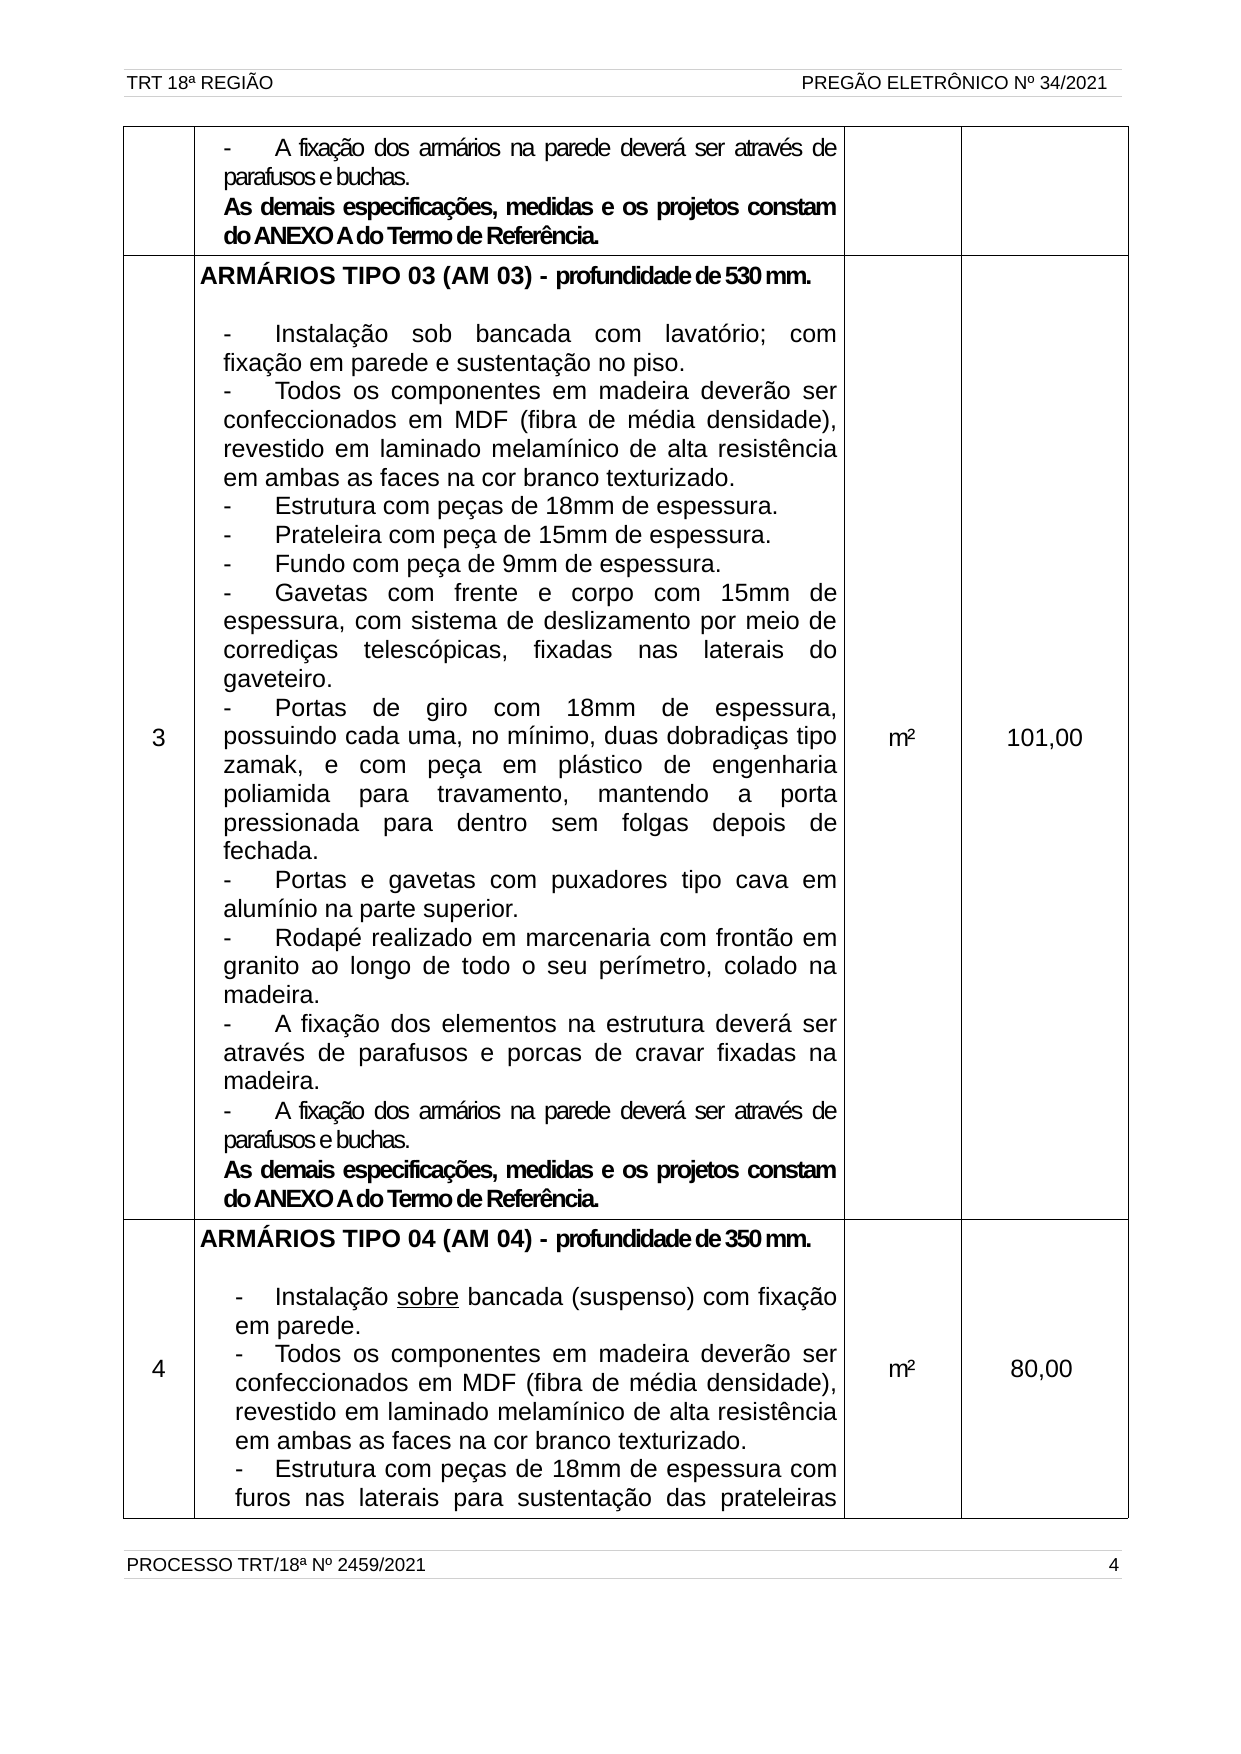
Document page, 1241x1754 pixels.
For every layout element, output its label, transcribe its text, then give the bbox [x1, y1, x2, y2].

table_cell [845, 127, 961, 255]
table_cell ARMÁRIOS TIPO 04 (AM 04) - profundidade de 350 mm. - Instalação sobre bancada (suspenso) com fixação em parede. - Todos os componentes em madeira deverão ser confeccionados em MDF (fibra de média densidade), revestido em laminado melamínico de alta resistência em ambas as faces na cor branco texturizado. - Estrutura com peças de 18mm de espessura com furos nas laterais para sustentação das prateleiras [195, 1220, 844, 1518]
table_cell [124, 127, 194, 255]
table_cell [962, 127, 1128, 255]
table_cell m² [845, 256, 961, 1219]
table_cell 4 [124, 1220, 194, 1518]
table_cell 101,00 [962, 256, 1128, 1219]
table_cell - A fixação dos armários na parede deverá ser através de parafusos e buchas. As demais especificações, medidas e os projetos constam do ANEXO A do Termo de Referência. [195, 127, 844, 255]
table_cell 80,00 [962, 1220, 1128, 1518]
table_cell 3 [124, 256, 194, 1219]
table_cell ARMÁRIOS TIPO 03 (AM 03) - profundidade de 530 mm. - Instalação sob bancada com lavatório; com fixação em parede e sustentação no piso. - Todos os componentes em madeira deverão ser confeccionados em MDF (fibra de média densidade), revestido em laminado melamínico de alta resistência em ambas as faces na cor branco texturizado. - Estrutura com peças de 18mm de espessura. - Prateleira com peça de 15mm de espessura. - Fundo com peça de 9mm de espessura. - Gavetas com frente e corpo com 15mm de espessura, com sistema de deslizamento por meio de corrediças telescópicas, fixadas nas laterais do gaveteiro. - Portas de giro com 18mm de espessura, possuindo cada uma, no mínimo, duas dobradiças tipo zamak, e com peça em plástico de engenharia poliamida para travamento, mantendo a porta pressionada para dentro sem folgas depois de fechada. - Portas e gavetas com puxadores tipo cava em alumínio na parte superior. - Rodapé realizado em marcenaria com frontão em granito ao longo de todo o seu perímetro, colado na madeira. - A fixação dos elementos na estrutura deverá ser através de parafusos e porcas de cravar fixadas na madeira. - A fixação dos armários na parede deverá ser através de parafusos e buchas. As demais especificações, medidas e os projetos constam do ANEXO A do Termo de Referência. [195, 256, 844, 1219]
table_cell m² [845, 1220, 961, 1518]
